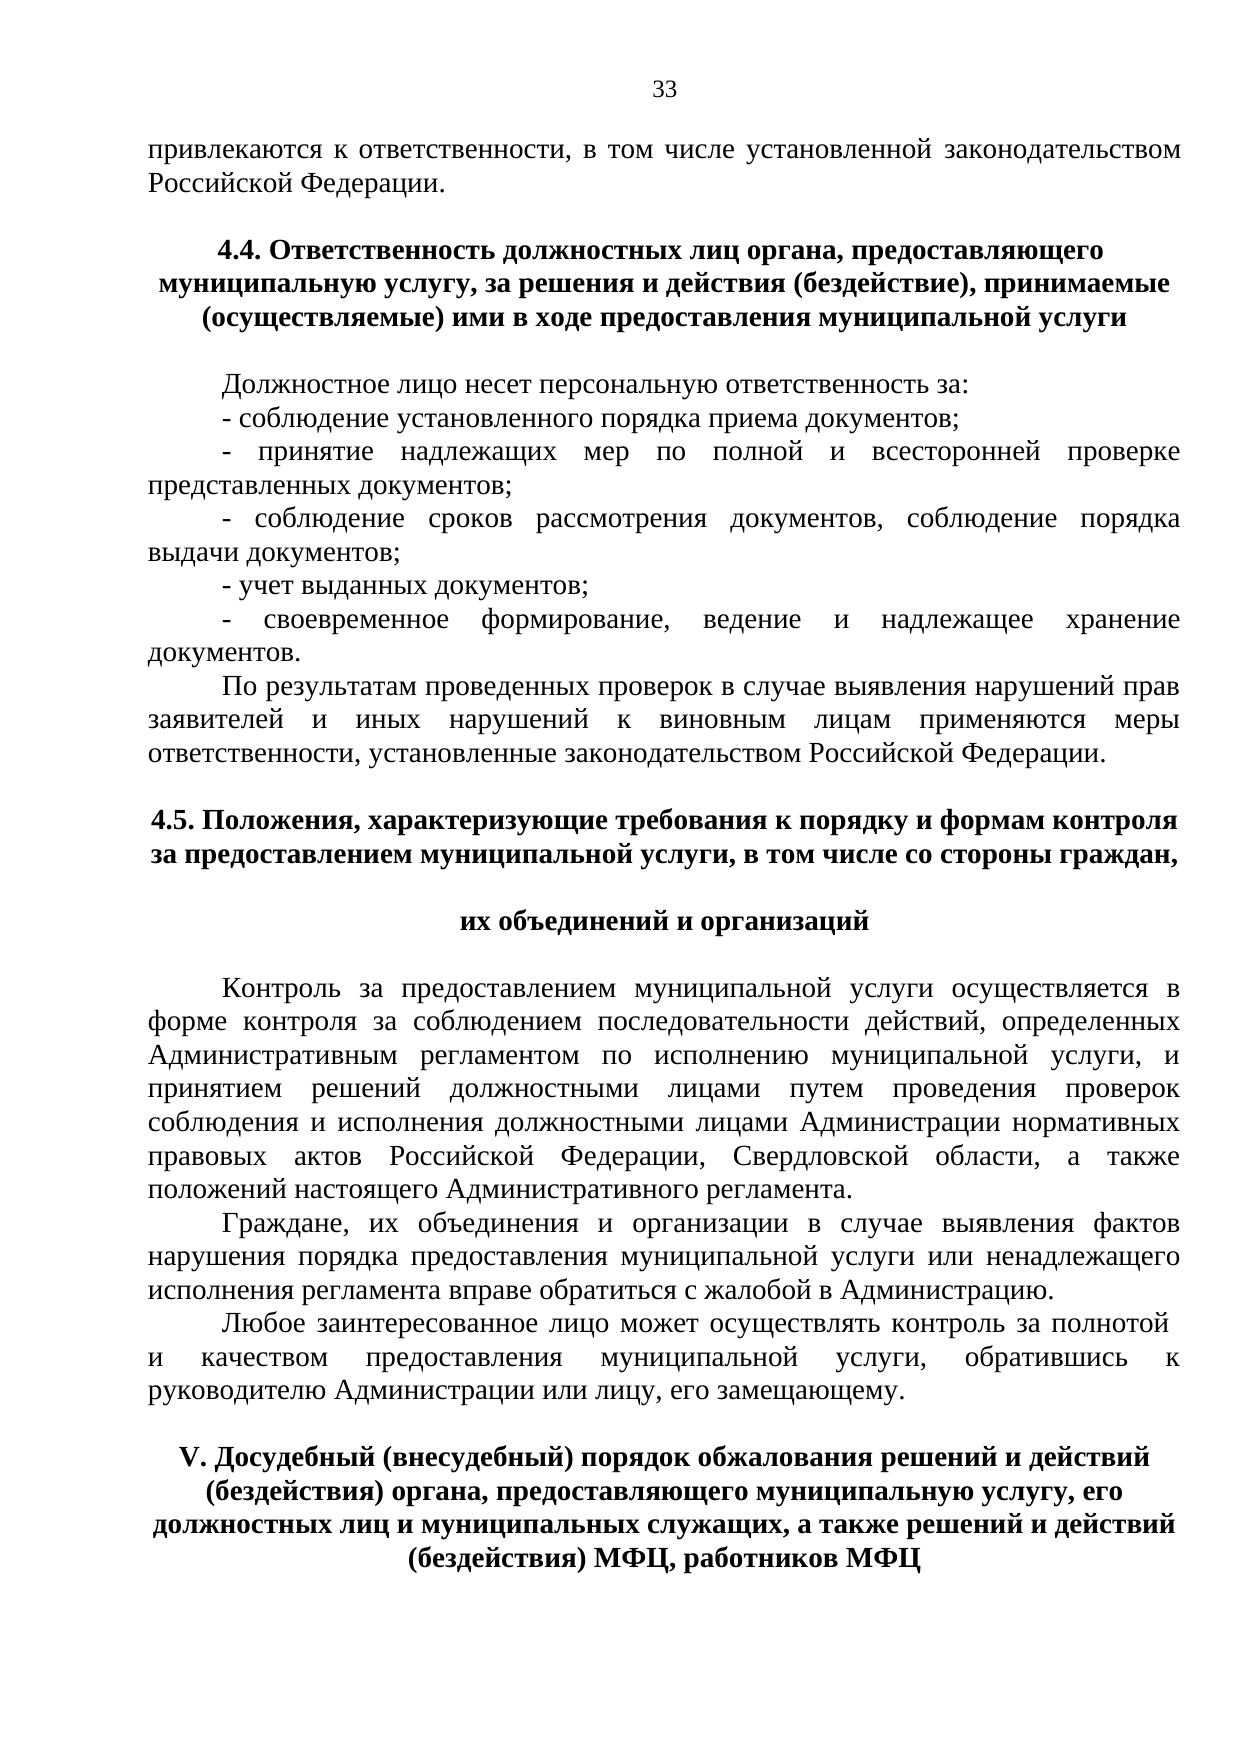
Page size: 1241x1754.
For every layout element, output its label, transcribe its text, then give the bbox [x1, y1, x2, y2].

text Контроль за предоставлением муниципальной услуги осуществляется в форме контроля за соблюдением последовательности действий, определенных Административным регламентом по исполнению муниципальной услуги, и принятием решений должностными лицами путем проведения проверок соблюдения и исполнения должностными лицами Администрации нормативных правовых актов Российской Федерации, Свердловской области, а также положений настоящего Административного регламента. [148, 970, 1181, 1205]
text По результатам проведенных проверок в случае выявления нарушений прав заявителей и иных нарушений к виновным лицам применяются меры ответственности, установленные законодательством Российской Федерации. [148, 668, 1181, 769]
text - соблюдение сроков рассмотрения документов, соблюдение порядка выдачи документов; [148, 500, 1181, 567]
text Должностное лицо несет персональную ответственность за: [148, 366, 1181, 400]
text - соблюдение установленного порядка приема документов; [148, 400, 1181, 433]
text 4.5. Положения, характеризующие требования к порядку и формам контроля за предоставлением муниципальной услуги, в том числе со стороны граждан, их объединений и организаций [148, 802, 1181, 936]
text 4.4. Ответственность должностных лиц органа, предоставляющего муниципальную услугу, за решения и действия (бездействие), принимаемые (осуществляемые) ими в ходе предоставления муниципальной услуги [148, 232, 1181, 333]
text - своевременное формирование, ведение и надлежащее хранение документов. [148, 601, 1181, 668]
text - принятие надлежащих мер по полной и всесторонней проверке представленных документов; [148, 433, 1181, 500]
text Граждане, их объединения и организации в случае выявления фактов нарушения порядка предоставления муниципальной услуги или ненадлежащего исполнения регламента вправе обратиться с жалобой в Администрацию. [148, 1205, 1181, 1305]
text V. Досудебный (внесудебный) порядок обжалования решений и действий (бездействия) органа, предоставляющего муниципальную услугу, его должностных лиц и муниципальных служащих, а также решений и действий (бездействия) МФЦ, работников МФЦ [148, 1439, 1181, 1574]
text - учет выданных документов; [148, 567, 1181, 601]
text Любое заинтересованное лицо может осуществлять контроль за полнотой и качеством предоставления муниципальной услуги, обратившись к руководителю Администрации или лицу, его замещающему. [148, 1305, 1181, 1406]
text привлекаются к ответственности, в том числе установленной законодательством Российской Федерации. [148, 131, 1181, 198]
